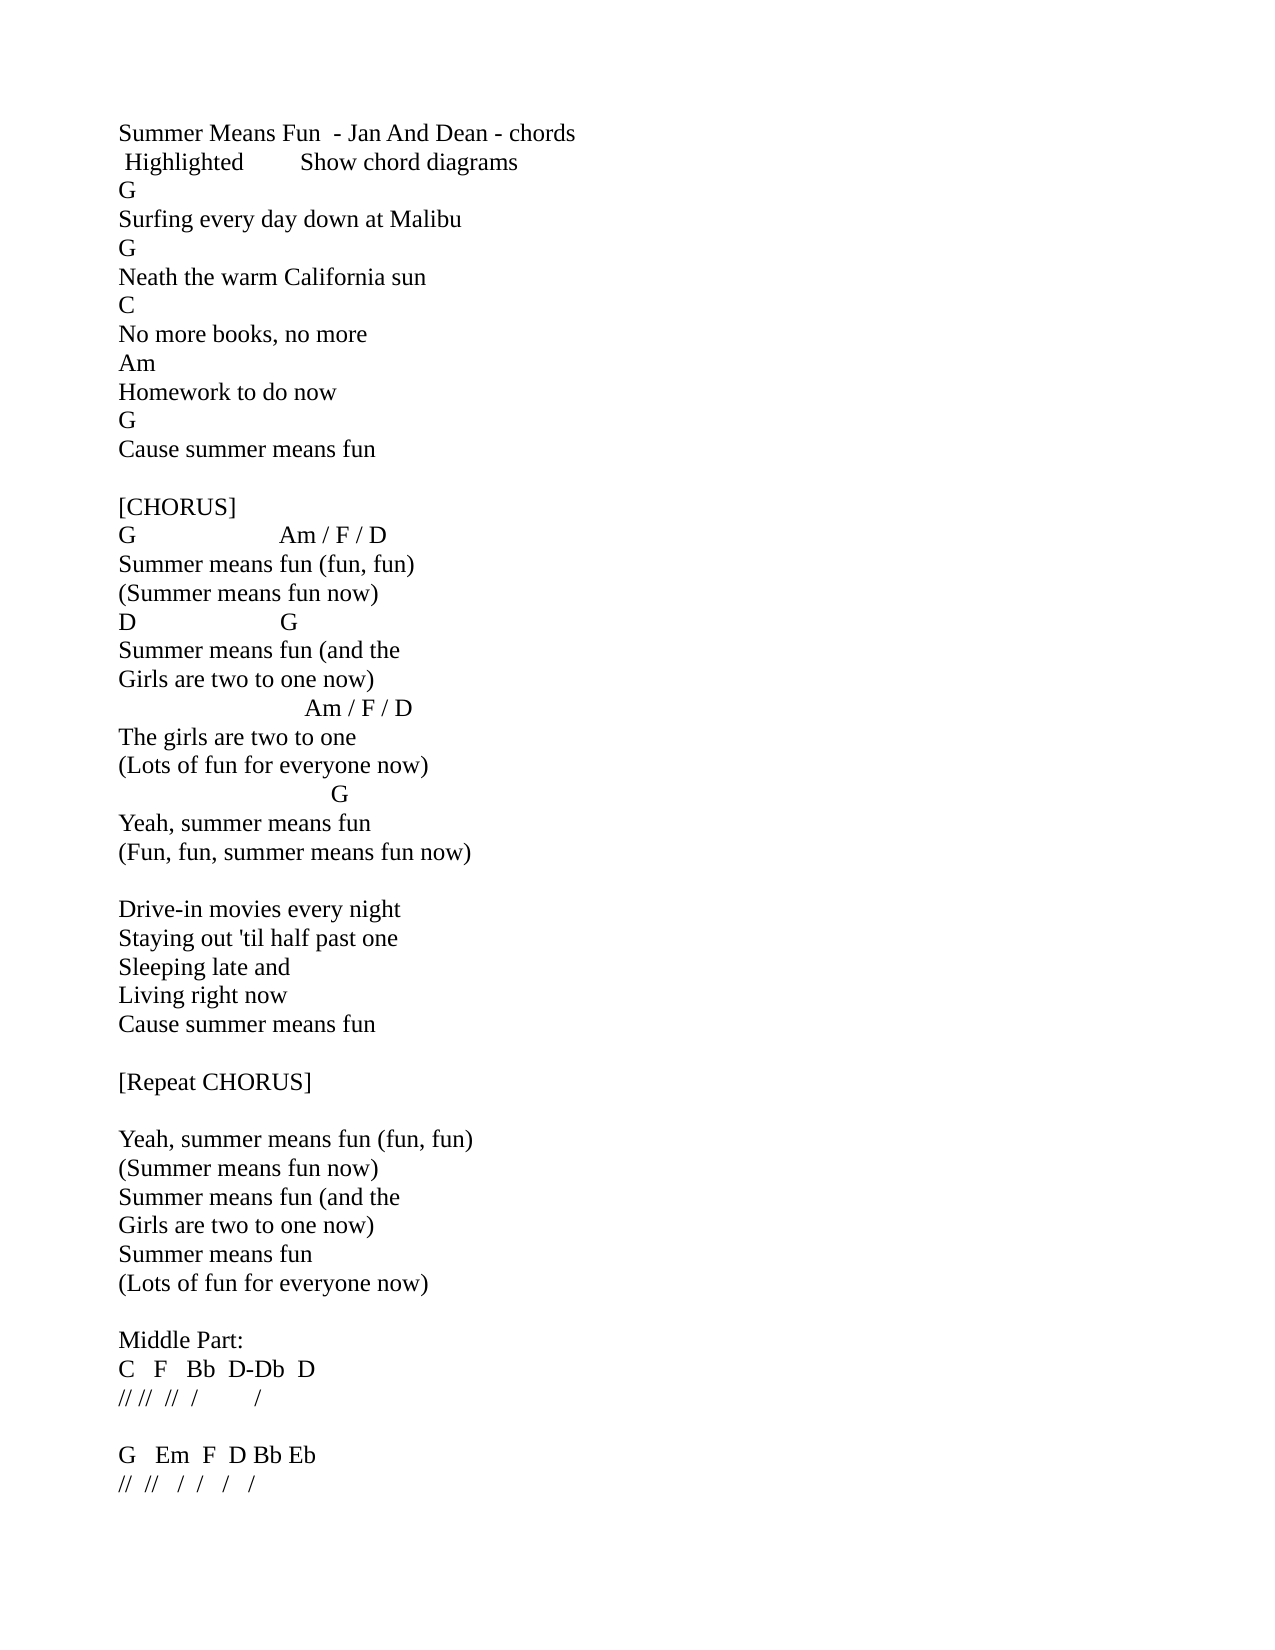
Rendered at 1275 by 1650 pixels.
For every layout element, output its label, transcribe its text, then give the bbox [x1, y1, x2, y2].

text (Lots of fun for everyone now) [118, 1268, 1157, 1297]
text G [118, 406, 1157, 434]
text D G [118, 607, 1157, 636]
text Cause summer means fun [118, 434, 1157, 463]
text (Lots of fun for everyone now) [118, 751, 1157, 779]
text Am [118, 348, 1157, 377]
text Girls are two to one now) [118, 1211, 1157, 1239]
text // // / / / / [118, 1469, 1157, 1498]
text (Summer means fun now) [118, 578, 1157, 607]
text Summer means fun (fun, fun) [118, 549, 1157, 578]
text Surfing every day down at Malibu [118, 204, 1157, 233]
text // // // / / [118, 1383, 1157, 1412]
text [Repeat CHORUS] [118, 1067, 1157, 1096]
text No more books, no more [118, 319, 1157, 348]
text The girls are two to one [118, 722, 1157, 751]
text Am / F / D [118, 693, 1157, 722]
text Drive-in movies every night [118, 894, 1157, 923]
text Yeah, summer means fun [118, 808, 1157, 837]
text Middle Part: [118, 1326, 1157, 1354]
text (Fun, fun, summer means fun now) [118, 837, 1157, 866]
text Summer Means Fun - Jan And Dean - chords [118, 118, 1157, 147]
text Neath the warm California sun [118, 262, 1157, 291]
text Living right now [118, 981, 1157, 1009]
text Yeah, summer means fun (fun, fun) [118, 1124, 1157, 1153]
text G [118, 176, 1157, 204]
text C [118, 291, 1157, 319]
text Summer means fun (and the [118, 636, 1157, 664]
text Girls are two to one now) [118, 664, 1157, 693]
text G Am / F / D [118, 521, 1157, 549]
text Highlighted Show chord diagrams [118, 147, 1157, 176]
text C F Bb D-Db D [118, 1354, 1157, 1383]
text Homework to do now [118, 377, 1157, 406]
text G [118, 779, 1157, 808]
text G [118, 233, 1157, 262]
text Staying out 'til half past one [118, 923, 1157, 952]
text [CHORUS] [118, 492, 1157, 521]
text Sleeping late and [118, 952, 1157, 981]
text Summer means fun (and the [118, 1182, 1157, 1211]
text Summer means fun [118, 1239, 1157, 1268]
text Cause summer means fun [118, 1009, 1157, 1038]
text G Em F D Bb Eb [118, 1441, 1157, 1469]
text (Summer means fun now) [118, 1153, 1157, 1182]
